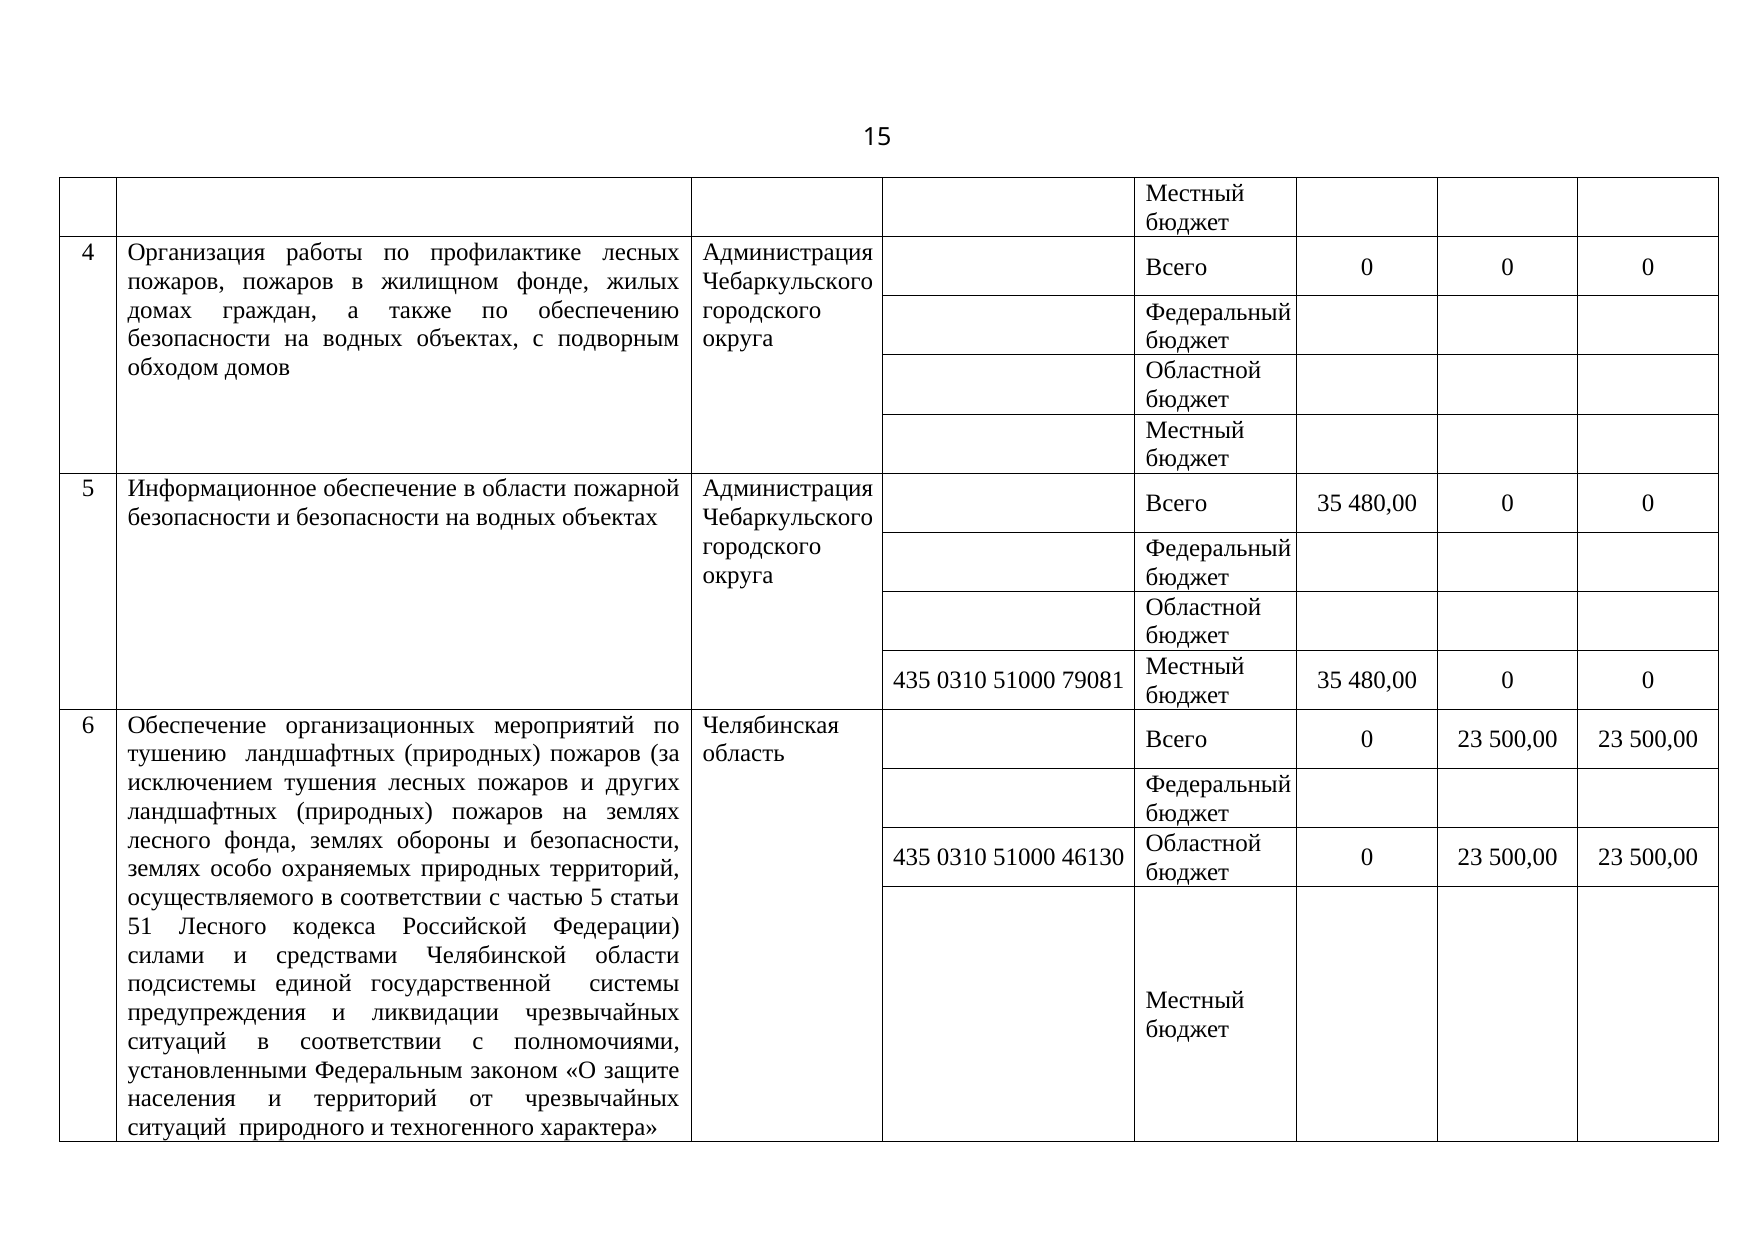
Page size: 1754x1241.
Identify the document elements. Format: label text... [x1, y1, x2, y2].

table_cell 23 500,00 [1578, 828, 1718, 886]
table_cell [883, 178, 1134, 236]
table_cell [1297, 415, 1437, 472]
table_cell 0 [1297, 828, 1437, 886]
table_cell [1297, 769, 1437, 827]
table_cell Областной бюджет [1135, 828, 1296, 886]
table_cell Областной бюджет [1135, 592, 1296, 650]
table_cell 35 480,00 [1297, 474, 1437, 532]
table_cell [883, 296, 1134, 354]
table_cell [1297, 296, 1437, 354]
table_cell Федеральный бюджет [1135, 296, 1296, 354]
table_cell 23 500,00 [1578, 710, 1718, 768]
table_cell 4 [60, 237, 116, 472]
table_cell [1578, 592, 1718, 650]
table_cell [883, 415, 1134, 472]
table_cell [1578, 415, 1718, 472]
table_cell [883, 710, 1134, 768]
table_cell [1438, 355, 1577, 413]
table_cell [1438, 415, 1577, 472]
table_cell [883, 769, 1134, 827]
table_cell [1297, 178, 1437, 236]
table_cell [1578, 355, 1718, 413]
table_cell 23 500,00 [1438, 710, 1577, 768]
table_cell 0 [1297, 237, 1437, 295]
table_cell [883, 533, 1134, 591]
table_cell [1438, 178, 1577, 236]
table_cell 0 [1438, 474, 1577, 532]
table_cell Информационное обеспечение в области пожарной безопасности и безопасности на водных объектах [117, 474, 691, 709]
table_cell [1297, 887, 1437, 1141]
table_cell [1578, 533, 1718, 591]
table_cell 435 0310 51000 46130 [883, 828, 1134, 886]
table_cell Организация работы по профилактике лесных пожаров, пожаров в жилищном фонде, жилых домах граждан, а также по обеспечению безопасности на водных объектах, с подворным обходом домов [117, 237, 691, 472]
table_cell [1438, 769, 1577, 827]
table_cell [883, 355, 1134, 413]
table_cell [883, 237, 1134, 295]
table_cell Администрация Чебаркульского городского округа [692, 474, 882, 709]
table_cell [1438, 296, 1577, 354]
table_cell Администрация Чебаркульского городского округа [692, 237, 882, 472]
table_cell [1438, 533, 1577, 591]
table_cell 0 [1438, 237, 1577, 295]
table_cell [1578, 296, 1718, 354]
table_cell [1438, 887, 1577, 1141]
table_cell [1297, 533, 1437, 591]
table_cell Федеральный бюджет [1135, 533, 1296, 591]
table_cell [883, 592, 1134, 650]
table_cell Всего [1135, 237, 1296, 295]
table_cell 35 480,00 [1297, 651, 1437, 709]
table_cell [1438, 592, 1577, 650]
table_cell [883, 474, 1134, 532]
table_cell [1578, 178, 1718, 236]
table_cell [1297, 592, 1437, 650]
table_cell Местный бюджет [1135, 651, 1296, 709]
table_cell 5 [60, 474, 116, 709]
table_cell Местный бюджет [1135, 178, 1296, 236]
table_cell 0 [1578, 474, 1718, 532]
table_cell 0 [1578, 651, 1718, 709]
table_cell 435 0310 51000 79081 [883, 651, 1134, 709]
table_cell 0 [1297, 710, 1437, 768]
table_cell Челябинская область [692, 710, 882, 1141]
table_cell 23 500,00 [1438, 828, 1577, 886]
table_cell 0 [1438, 651, 1577, 709]
table_cell [1297, 355, 1437, 413]
table_cell Местный бюджет [1135, 887, 1296, 1141]
table_cell [1578, 887, 1718, 1141]
table_cell Местный бюджет [1135, 415, 1296, 472]
table_cell Областной бюджет [1135, 355, 1296, 413]
table_cell [883, 887, 1134, 1141]
table_cell Всего [1135, 710, 1296, 768]
table_cell 6 [60, 710, 116, 1141]
table_cell [1578, 769, 1718, 827]
table_cell Всего [1135, 474, 1296, 532]
table_cell Федеральный бюджет [1135, 769, 1296, 827]
table_cell 0 [1578, 237, 1718, 295]
table_cell Обеспечение организационных мероприятий по тушению ландшафтных (природных) пожаров (за исключением тушения лесных пожаров и других ландшафтных (природных) пожаров на землях лесного фонда, землях обороны и безопасности, землях особо охраняемых природных территорий, осуществляемого в соответствии с частью 5 статьи 51 Лесного кодекса Российской Федерации) силами и средствами Челябинской области подсистемы единой государственной системы предупреждения и ликвидации чрезвычайных ситуаций в соответствии с полномочиями, установленными Федеральным законом «О защите населения и территорий от чрезвычайных ситуаций природного и техногенного характера» [117, 710, 691, 1141]
